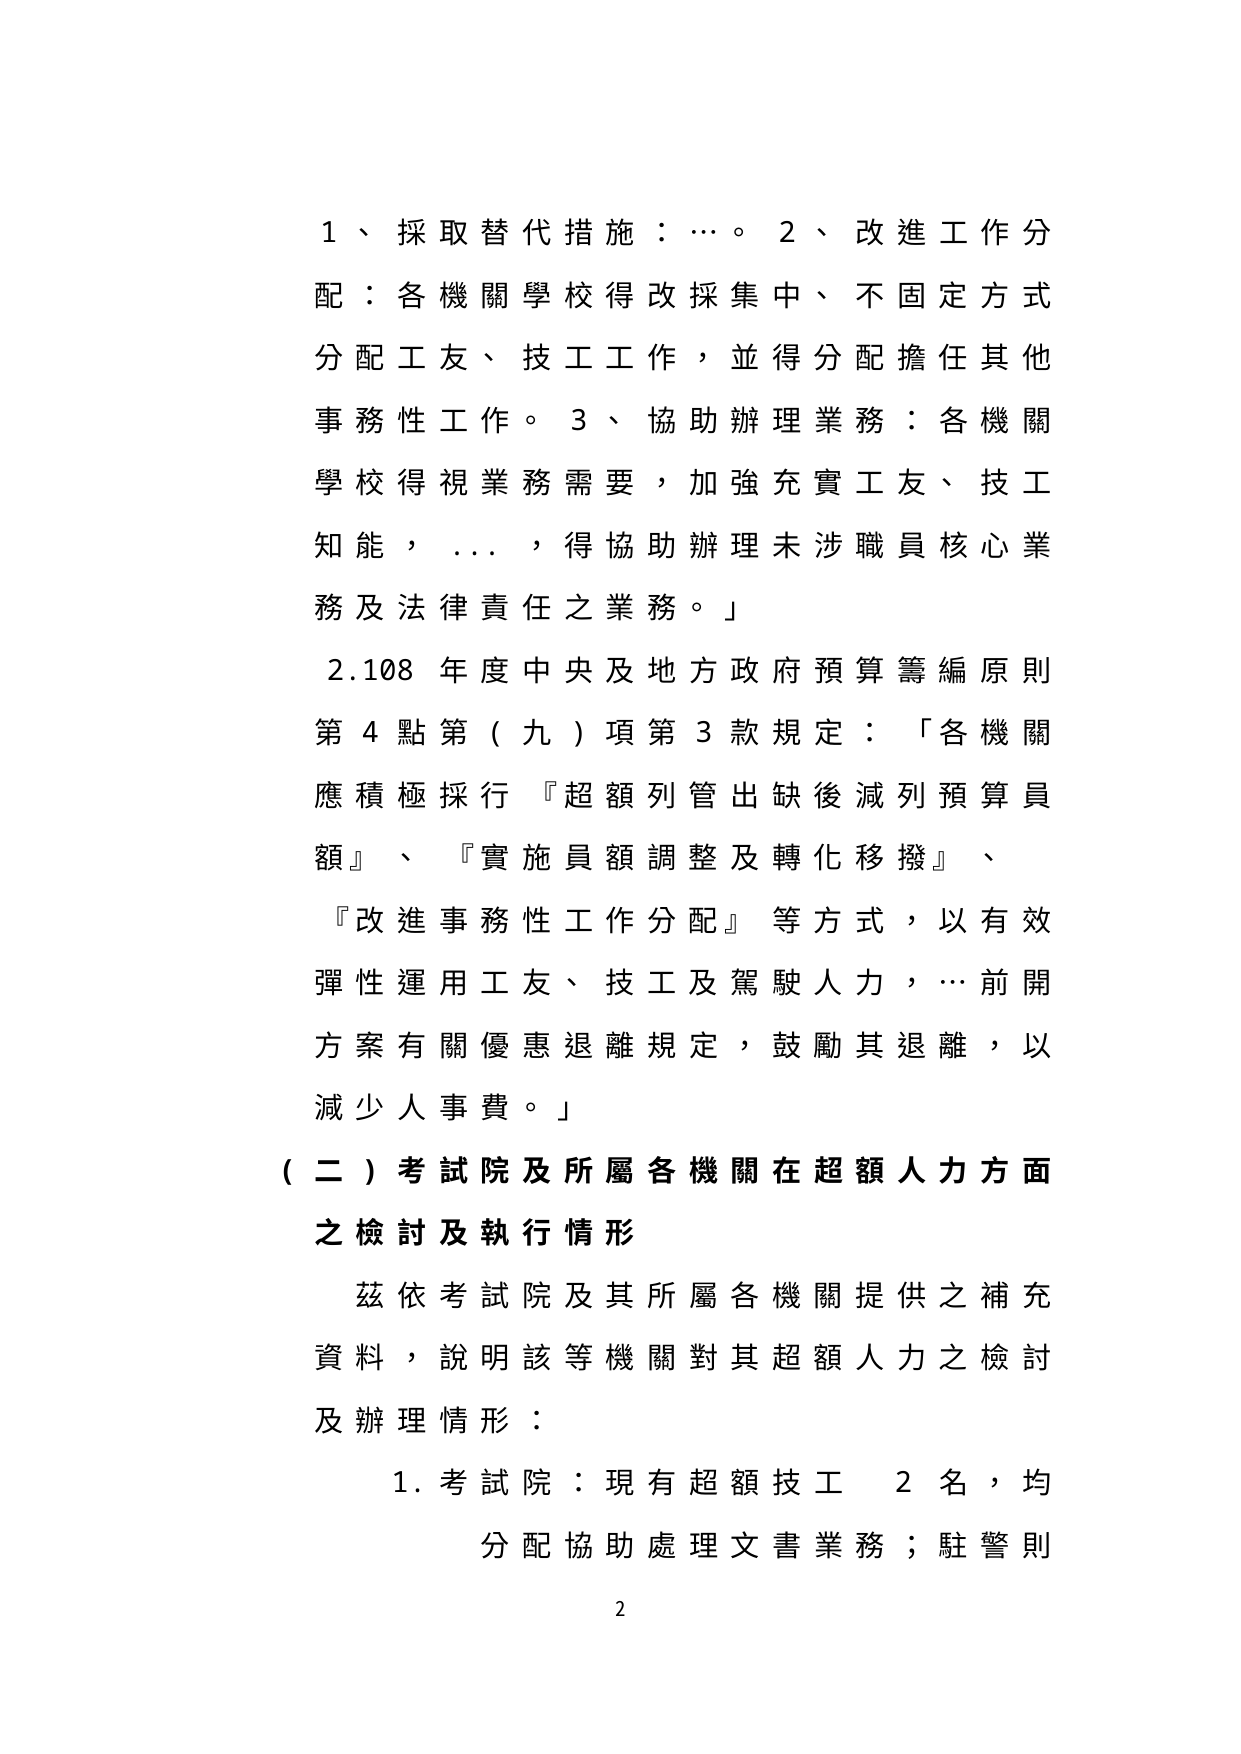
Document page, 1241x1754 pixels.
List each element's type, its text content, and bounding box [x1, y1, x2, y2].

text 茲依考試院及其所屬各機關提供之補充資料，說明該等機關對其超額人力之檢討及辦理情形： [271, 1252, 1058, 1439]
list 考試院：現有超額技工 2 名，均分配協助處理文書業務；駐警則 [360, 1439, 1058, 1564]
text 2.108年度中央及地方政府預算籌編原則第4點第(九)項第3款規定：「各機關應積極採行『超額列管出缺後減列預算員額』、『實施員額調整及轉化移撥』、『改進事務性工作分配』等方式，以有效彈性運用工友、技工及駕駛人力，…前開方案有關優惠退離規定，鼓勵其退離，以減少人事費。」 [271, 627, 1058, 1127]
text 1.依中央各機關學校事務勞力替代措施推動方案第8點規定：「各機關學校應有效運用工友、技工人力 ，並採行下列措施：1、採取替代措施：…。2、改進工作分配：各機關學校得改採集中、不固定方式分配工友、技工工作，並得分配擔任其他事務性工作。3、協助辦理業務：各機關學校得視業務需要，加強充實工友、技工知能，...，得協助辦理未涉職員核心業務及法律責任之業務。」 [271, 189, 1058, 627]
text (二)考試院及所屬各機關在超額人力方面之檢討及執行情形 [242, 1127, 1058, 1252]
